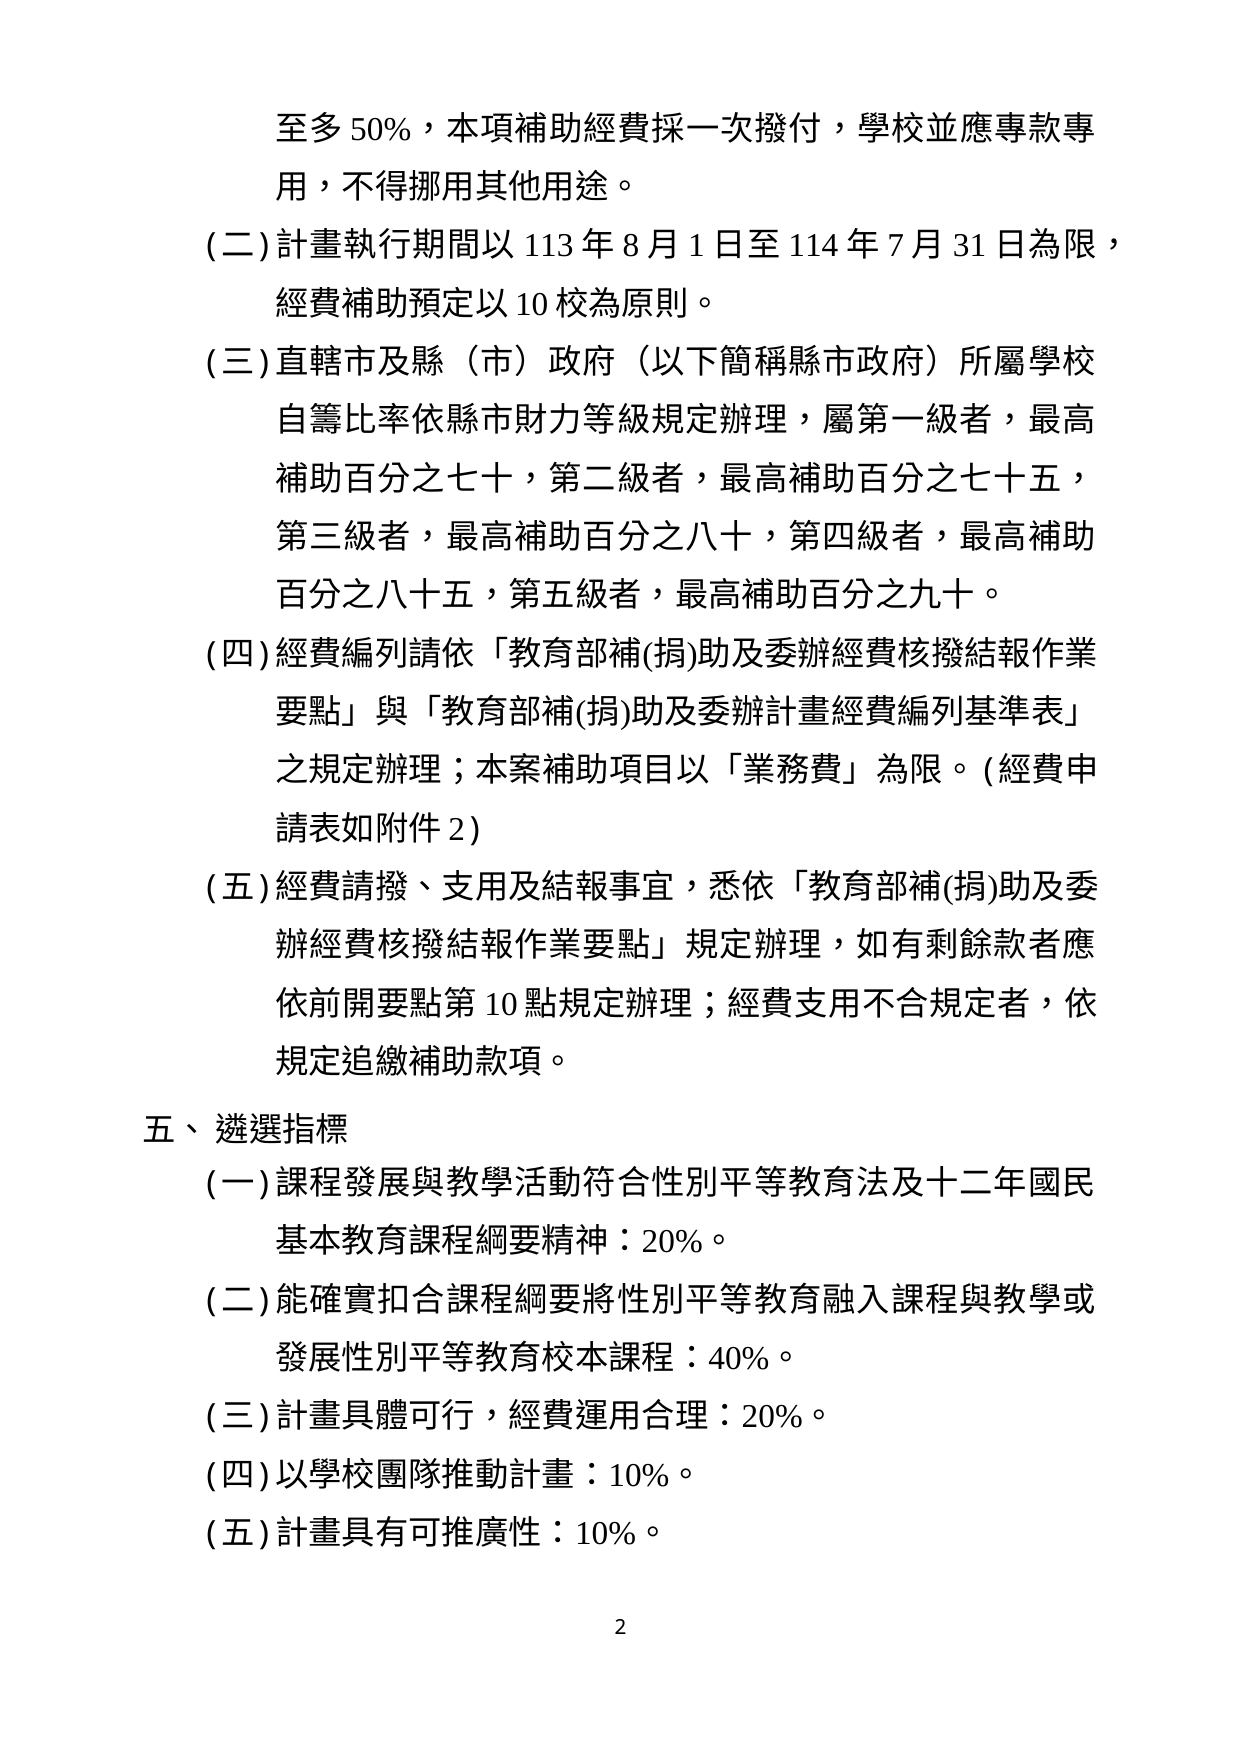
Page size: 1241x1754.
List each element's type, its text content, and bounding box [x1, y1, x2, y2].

list 能確實扣合課程綱要將性別平等教育融入課程與教學或發展性別平等教育校本課程：40%。 [201, 1264, 1098, 1381]
list 計畫執行期間以113年8月1日至114年7月31日為限，經費補助預定以10校為原則。 [201, 210, 1098, 327]
list 遴選指標 [142, 1085, 1098, 1148]
list 以學校團隊推動計畫：10%。 [201, 1439, 1098, 1498]
list 課程發展與教學活動符合性別平等教育法及十二年國民基本教育課程綱要精神：20%。 [201, 1148, 1098, 1264]
list 經費請撥、支用及結報事宜，悉依「教育部補(捐)助及委辦經費核撥結報作業要點」規定辦理，如有剩餘款者應依前開要點第10點規定辦理；經費支用不合規定者，依規定追繳補助款項。 [201, 852, 1098, 1085]
list 計畫具體可行，經費運用合理：20%。 [201, 1381, 1098, 1439]
list ​直轄市及縣（市）政府（以下簡稱縣市政府）所屬學校自籌比率依縣市財力等級規定辦理，屬第一級者，最高補助百分之七十，第二級者，最高補助百分之七十五，第三級者，最高補助百分之八十，第四級者，最高補助百分之八十五，第五級者，最高補助百分之九十。 [201, 327, 1098, 618]
list 至多50%，本項補助經費採一次撥付，學校並應專款專用，不得挪用其他用途。 [201, 93, 1098, 210]
list 計畫具有可推廣性：10%。 [201, 1498, 1098, 1556]
list 經費編列請依「教育部補(捐)助及委辦經費核撥結報作業要點」與「教育部補(捐)助及委辦計畫經費編列基準表」之規定辦理；本案補助項目以「業務費」為限。(經費申請表如附件2) [201, 618, 1098, 852]
